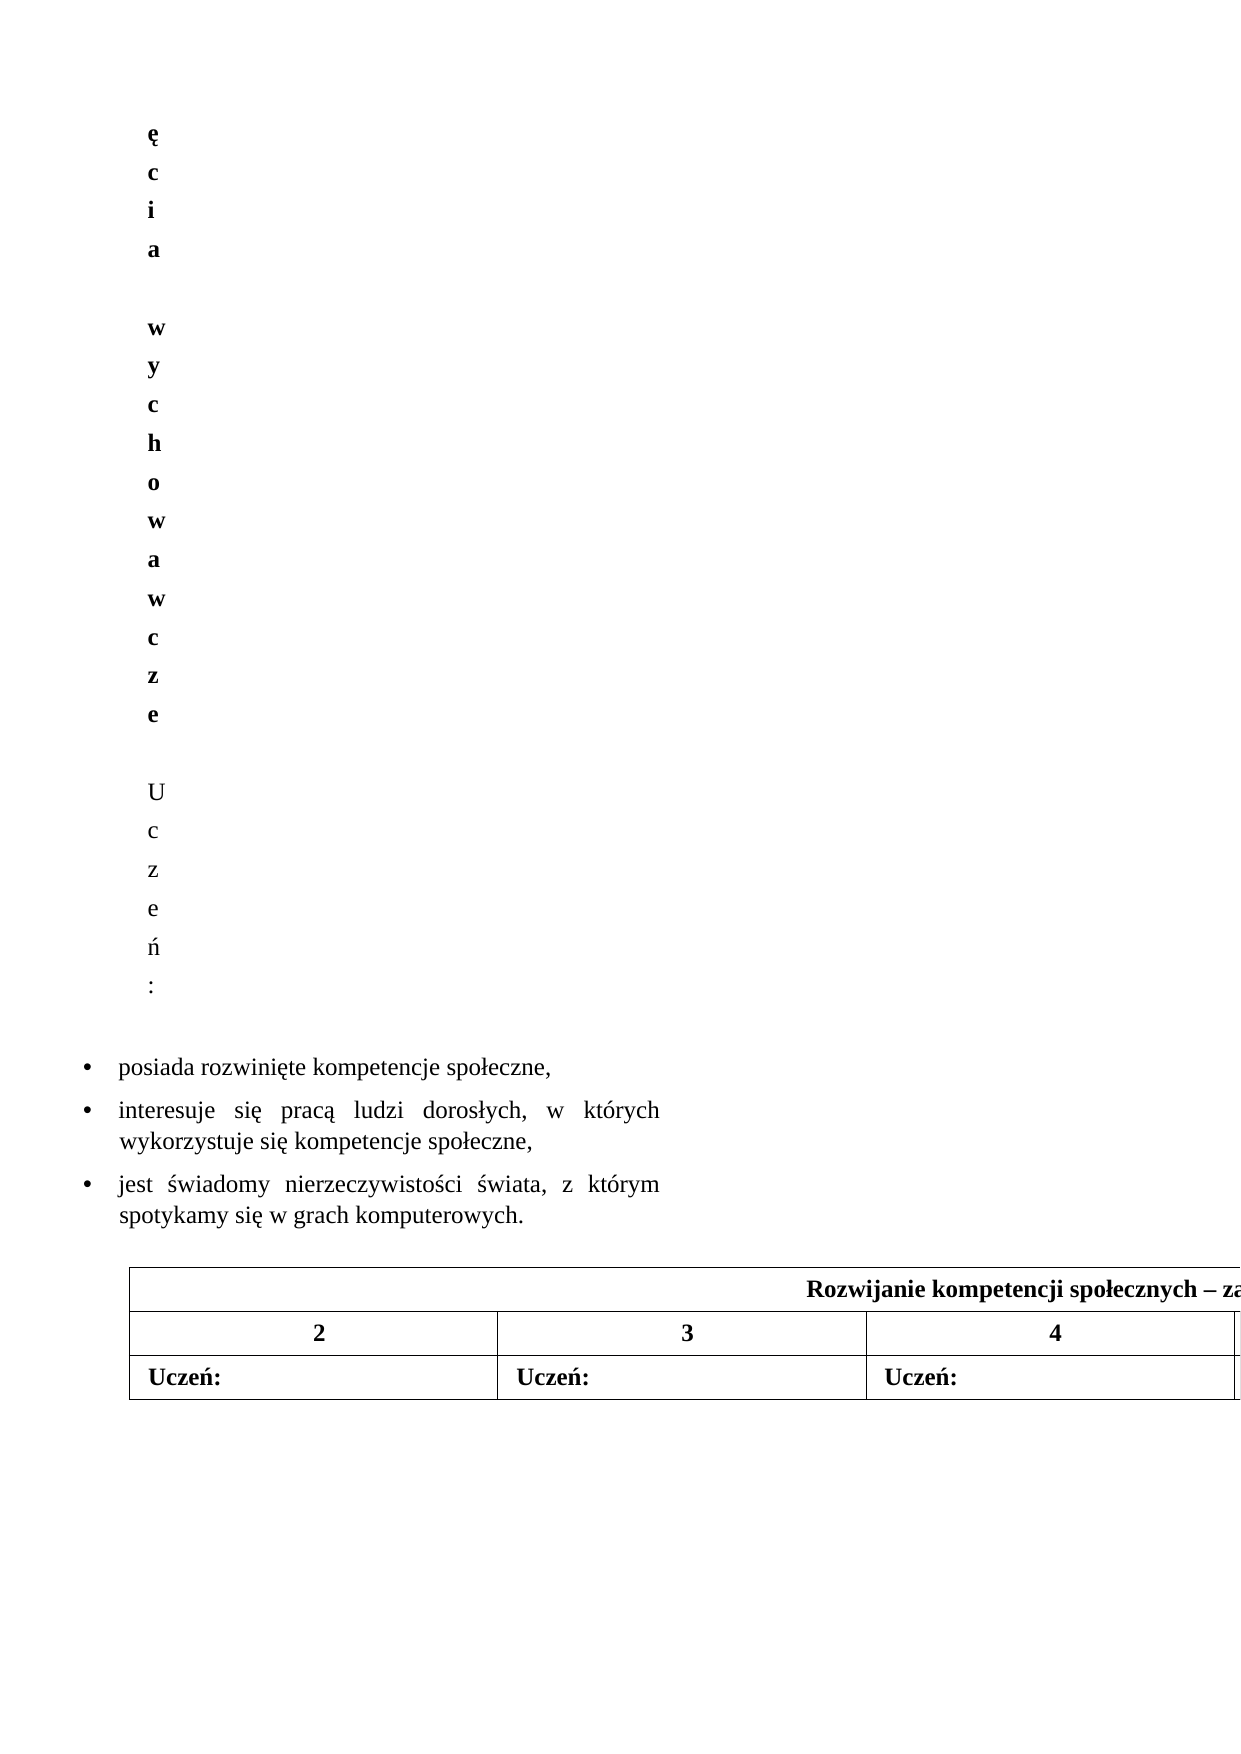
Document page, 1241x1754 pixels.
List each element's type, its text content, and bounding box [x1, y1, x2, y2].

table_cell 3 [498, 1312, 866, 1355]
table_cell 2 [130, 1312, 497, 1355]
table_cell Uczeń: [1235, 1356, 1240, 1399]
table_cell 5 [1235, 1312, 1240, 1355]
list posiada rozwinięte kompetencje społeczne, [83, 1052, 660, 1081]
table_header Rozwijanie kompetencji społecznych – zastosowania komputerów [130, 1268, 1240, 1311]
list jest świadomy nierzeczywistości świata, z którym spotykamy się w grach komputerowych. [83, 1169, 660, 1229]
table_cell Uczeń: [867, 1356, 1234, 1399]
table_cell 4 [867, 1312, 1234, 1355]
table_cell Uczeń: [130, 1356, 497, 1399]
list interesuje się pracą ludzi dorosłych, w których wykorzystuje się kompetencje społeczne, [83, 1095, 660, 1155]
table_cell Uczeń: [498, 1356, 866, 1399]
